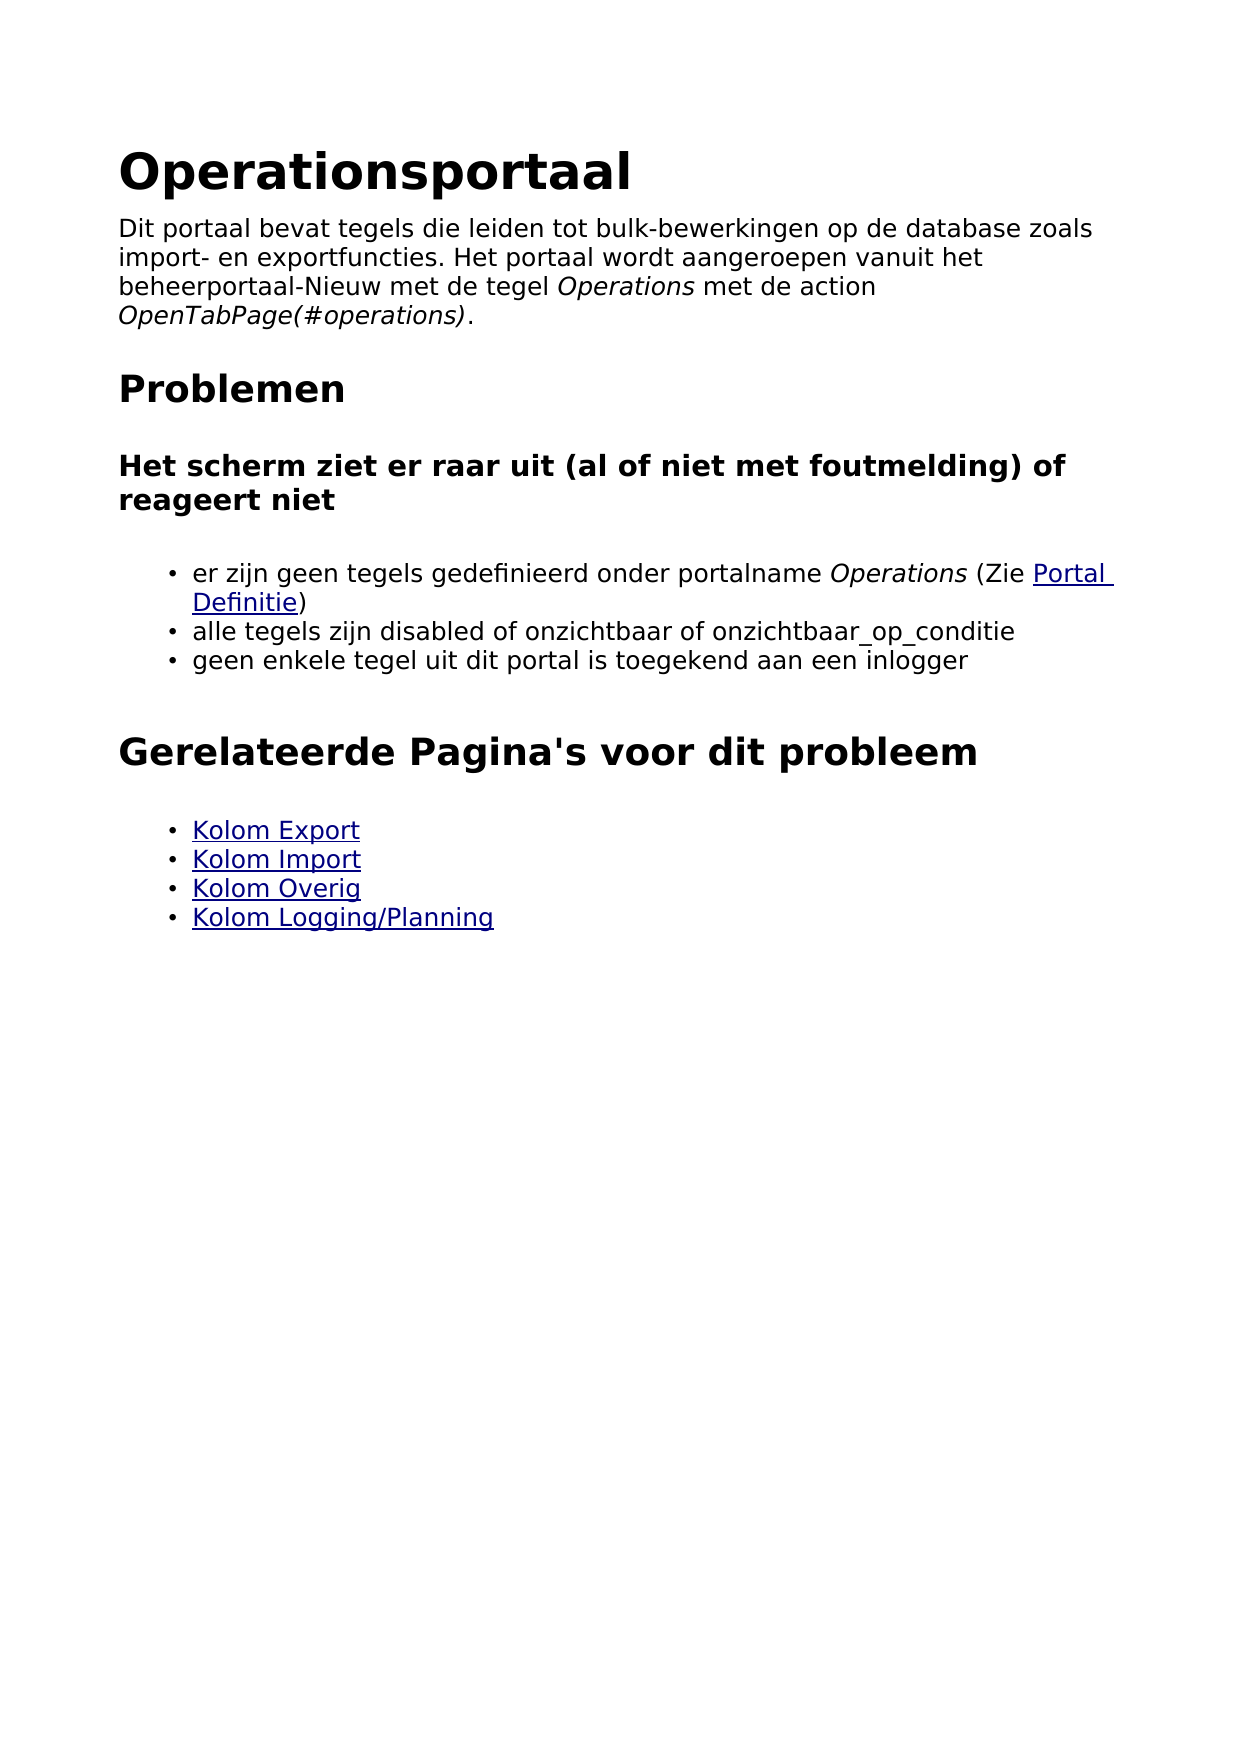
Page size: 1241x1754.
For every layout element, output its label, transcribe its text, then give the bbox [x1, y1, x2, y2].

subtitle Gerelateerde Pagina's voor dit probleem [118, 730, 1122, 774]
list er zijn geen tegels gedefinieerd onder portalname Operations (Zie Portal Definitie) [177, 559, 1122, 617]
list Kolom Export [177, 816, 1122, 845]
list Kolom Import [177, 845, 1122, 874]
subtitle Problemen [118, 368, 1122, 412]
list geen enkele tegel uit dit portal is toegekend aan een inlogger [177, 647, 1122, 676]
list alle tegels zijn disabled of onzichtbaar of onzichtbaar_op_conditie [177, 617, 1122, 647]
subtitle Operationsportaal [118, 143, 1122, 201]
list Kolom Overig [177, 874, 1122, 903]
list Kolom Logging/Planning [177, 903, 1122, 932]
text Dit portaal bevat tegels die leiden tot bulk-bewerkingen op de database zoals import- en exportfuncties. Het portaal wordt aangeroepen vanuit het beheerportaal-Nieuw met de tegel Operations met de action OpenTabPage(#operations). [118, 214, 1122, 331]
subtitle Het scherm ziet er raar uit (al of niet met foutmelding) of reageert niet [118, 449, 1122, 517]
